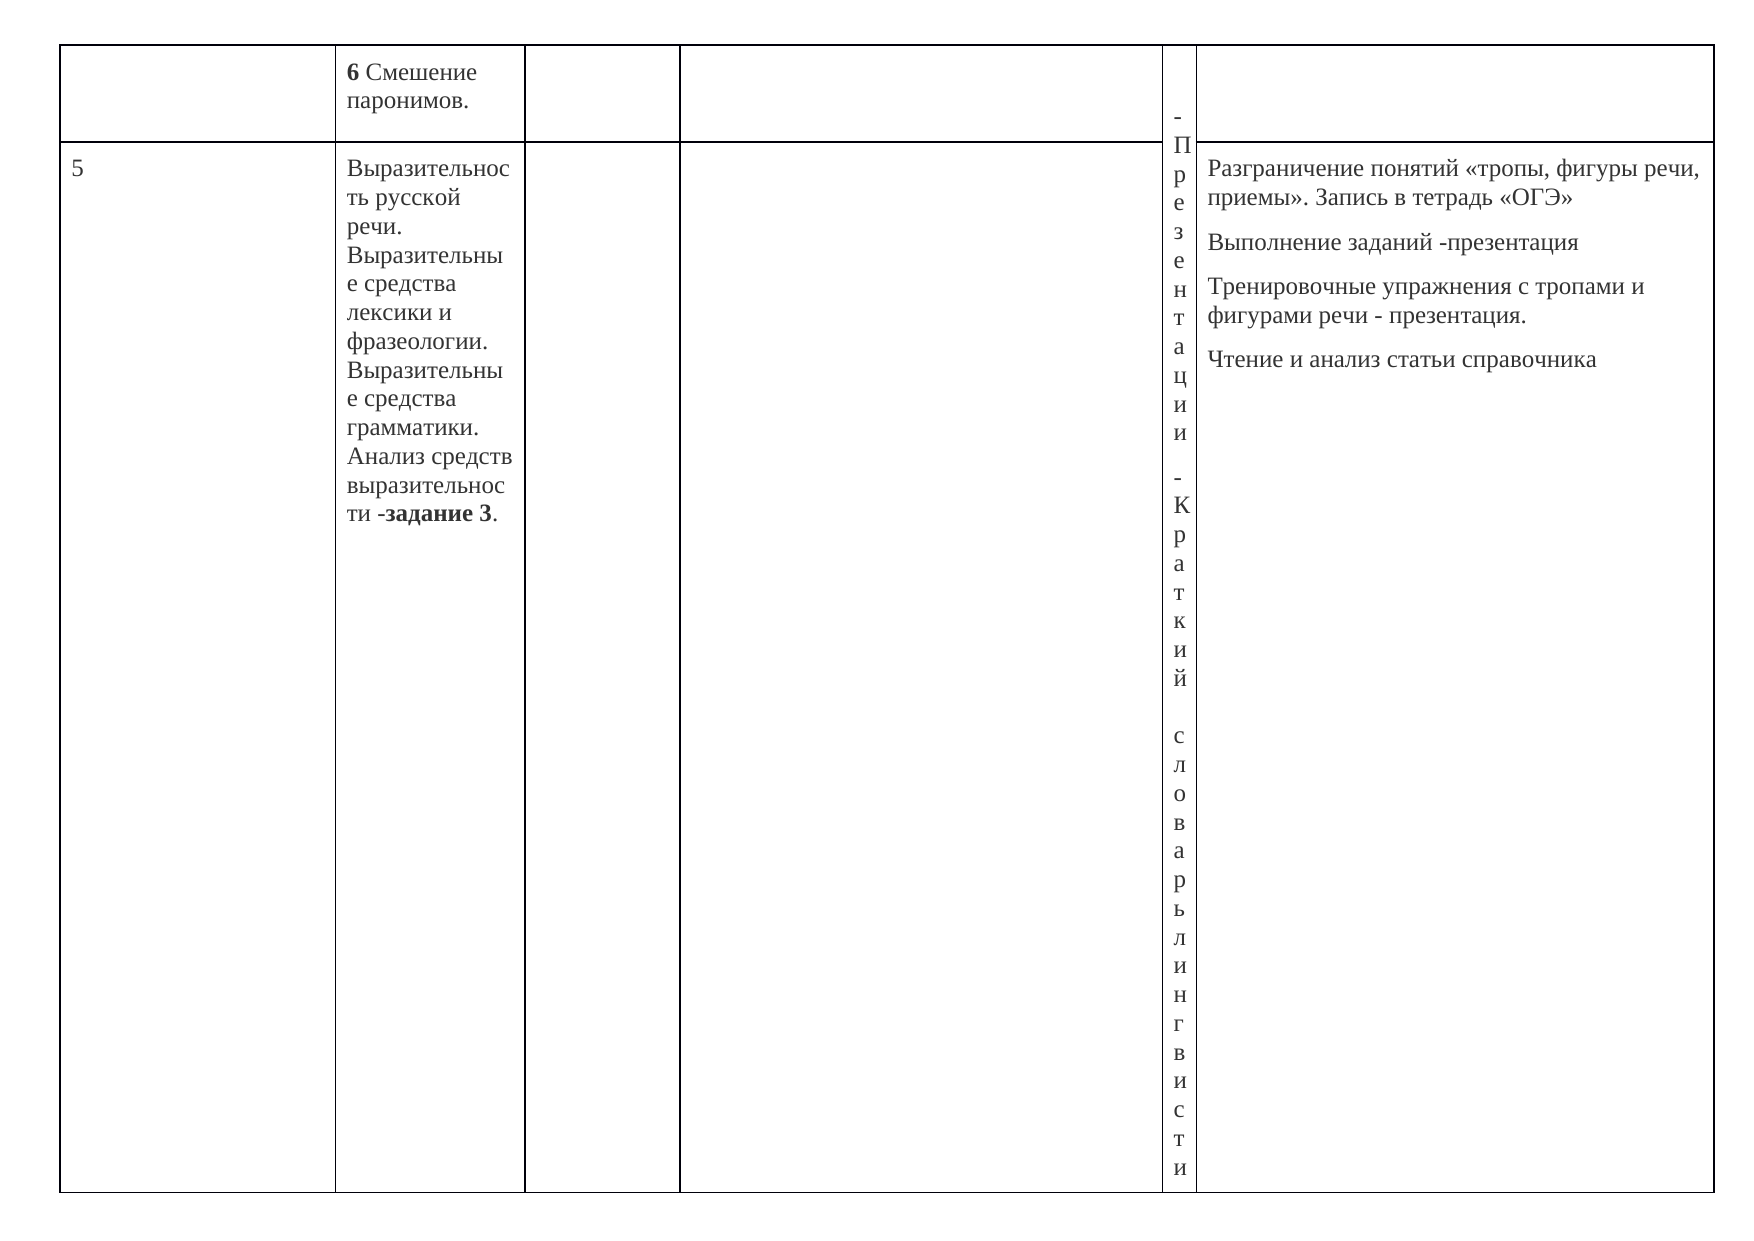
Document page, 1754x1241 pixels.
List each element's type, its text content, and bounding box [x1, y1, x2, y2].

table_cell Разграничение понятий «тропы, фигуры речи, приемы». Запись в тетрадь «ОГЭ» Выполнение заданий -презентация Тренировочные упражнения с тропами и фигурами речи - презентация. Чтение и анализ статьи справочника [1197, 143, 1713, 1192]
table_cell [681, 143, 1162, 1192]
table_cell 5 [61, 143, 335, 1192]
table_cell [526, 143, 679, 1192]
table_cell [61, 46, 335, 141]
table_cell [681, 46, 1162, 141]
table_cell [1197, 46, 1713, 141]
table_cell Выразительность русской речи. Выразительные средства лексики и фразеологии. Выразительные средства грамматики. Анализ средств выразительности -задание 3. [336, 143, 524, 1192]
table_cell -Презентации -Краткий словарь лингвисти [1163, 46, 1196, 1192]
table_cell 6 Смешение паронимов. [336, 46, 524, 141]
table_cell [526, 46, 679, 141]
